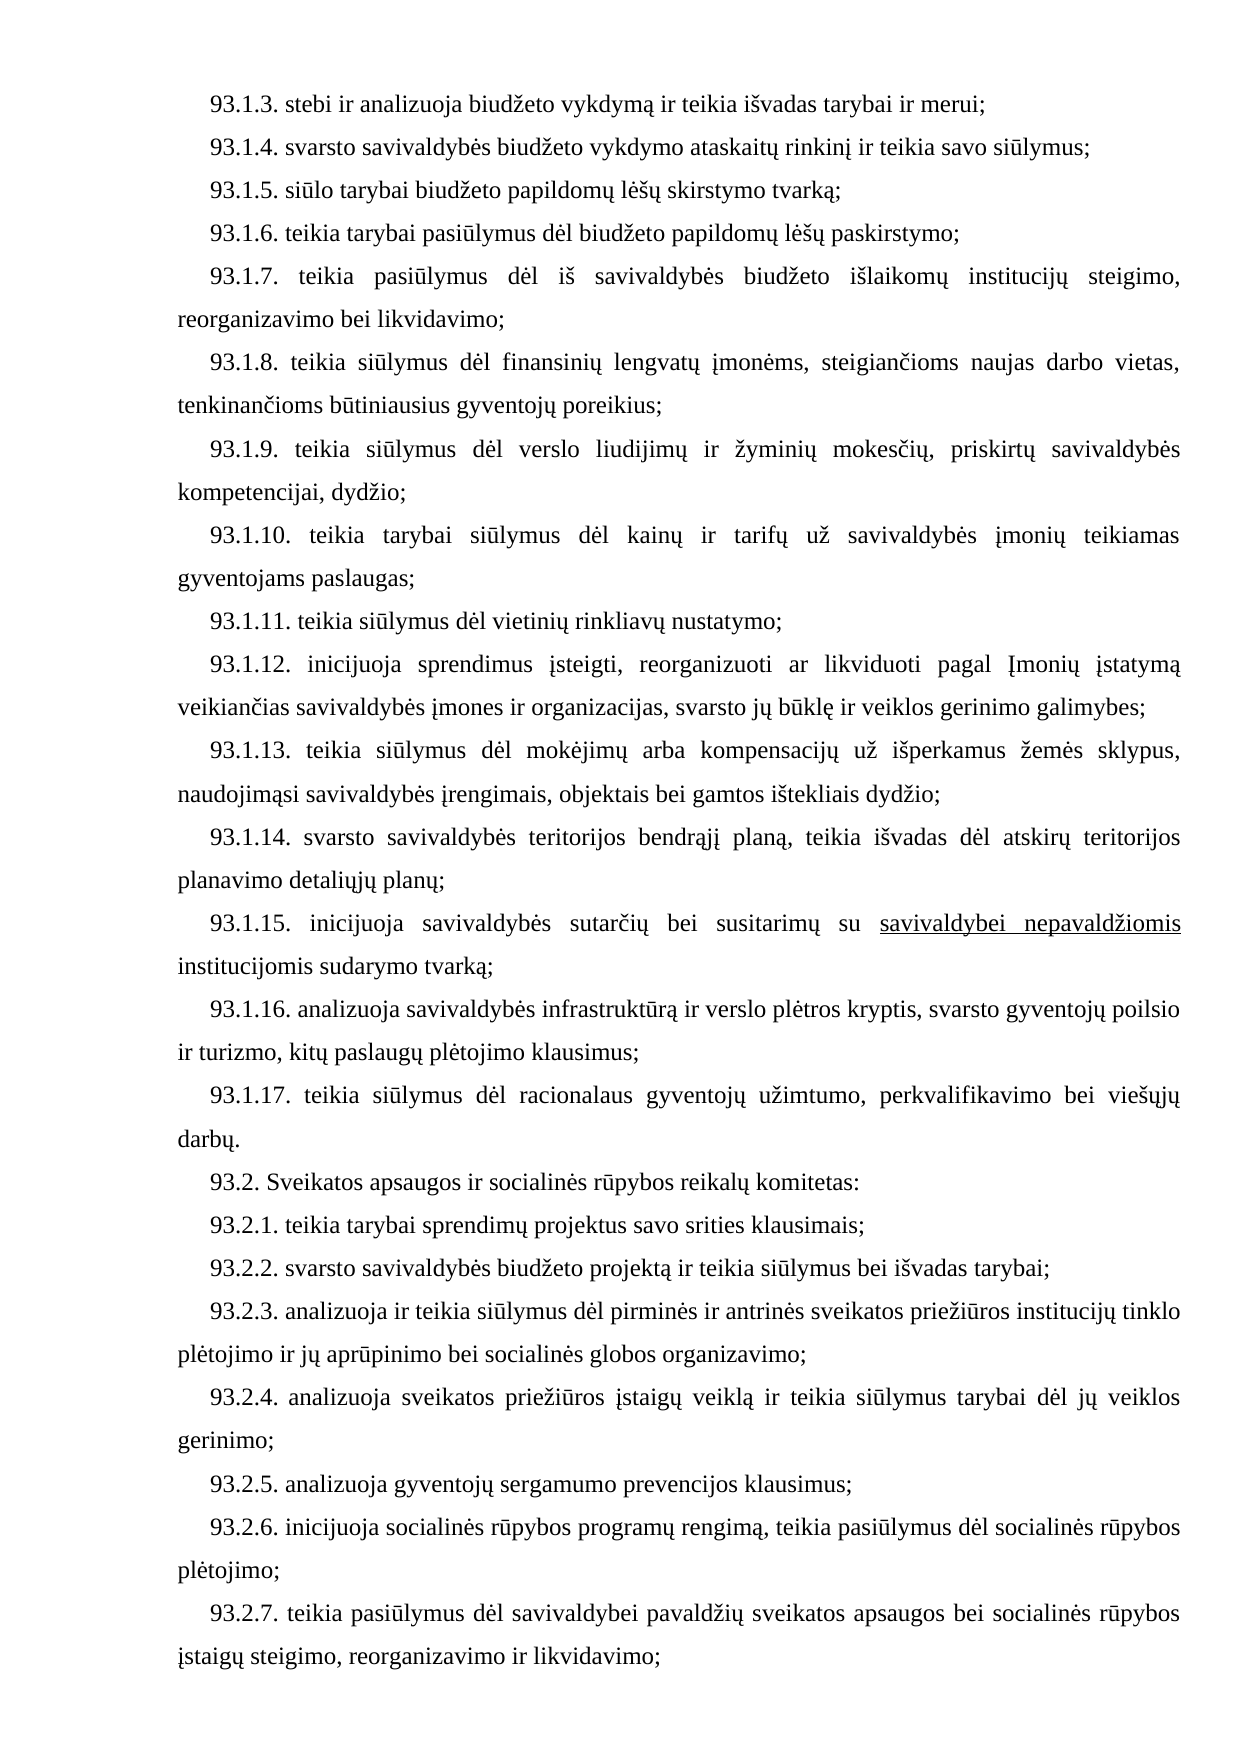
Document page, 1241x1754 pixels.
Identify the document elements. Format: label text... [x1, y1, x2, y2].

text 93.1.8. teikia siūlymus dėl finansinių lengvatų įmonėms, steigiančioms naujas darbo vietas, tenkinančioms būtiniausius gyventojų poreikius; [177, 347, 1181, 419]
text 93.1.7. teikia pasiūlymus dėl iš savivaldybės biudžeto išlaikomų institucijų steigimo, reorganizavimo bei likvidavimo; [177, 261, 1181, 333]
text 93.1.6. teikia tarybai pasiūlymus dėl biudžeto papildomų lėšų paskirstymo; [177, 218, 1181, 247]
text 93.2.1. teikia tarybai sprendimų projektus savo srities klausimais; [210, 1210, 1181, 1239]
text 93.1.12. inicijuoja sprendimus įsteigti, reorganizuoti ar likviduoti pagal Įmonių įstatymą veikiančias savivaldybės įmones ir organizacijas, svarsto jų būklę ir veiklos gerinimo galimybes; [177, 649, 1181, 721]
text 93.1.3. stebi ir analizuoja biudžeto vykdymą ir teikia išvadas tarybai ir merui; [177, 89, 1181, 117]
text 93.2.6. inicijuoja socialinės rūpybos programų rengimą, teikia pasiūlymus dėl socialinės rūpybos plėtojimo; [177, 1512, 1181, 1584]
text 93.1.16. analizuoja savivaldybės infrastruktūrą ir verslo plėtros kryptis, svarsto gyventojų poilsio ir turizmo, kitų paslaugų plėtojimo klausimus; [177, 994, 1181, 1066]
text 93.1.14. svarsto savivaldybės teritorijos bendrąjį planą, teikia išvadas dėl atskirų teritorijos planavimo detaliųjų planų; [177, 822, 1181, 894]
text 93.1.4. svarsto savivaldybės biudžeto vykdymo ataskaitų rinkinį ir teikia savo siūlymus; [177, 132, 1181, 161]
text 93.2. Sveikatos apsaugos ir socialinės rūpybos reikalų komitetas: [177, 1167, 1181, 1196]
text 93.1.5. siūlo tarybai biudžeto papildomų lėšų skirstymo tvarką; [177, 175, 1181, 204]
text 93.2.2. svarsto savivaldybės biudžeto projektą ir teikia siūlymus bei išvadas tarybai; [210, 1253, 1181, 1282]
text 93.1.15. inicijuoja savivaldybės sutarčių bei susitarimų su savivaldybei nepavaldžiomis institucijomis sudarymo tvarką; [177, 908, 1181, 980]
text 93.1.11. teikia siūlymus dėl vietinių rinkliavų nustatymo; [177, 606, 1181, 635]
text 93.1.9. teikia siūlymus dėl verslo liudijimų ir žyminių mokesčių, priskirtų savivaldybės kompetencijai, dydžio; [177, 434, 1181, 506]
text 93.1.13. teikia siūlymus dėl mokėjimų arba kompensacijų už išperkamus žemės sklypus, naudojimąsi savivaldybės įrengimais, objektais bei gamtos ištekliais dydžio; [177, 736, 1181, 807]
text 93.2.3. analizuoja ir teikia siūlymus dėl pirminės ir antrinės sveikatos priežiūros institucijų tinklo plėtojimo ir jų aprūpinimo bei socialinės globos organizavimo; [177, 1296, 1181, 1368]
text 93.2.5. analizuoja gyventojų sergamumo prevencijos klausimus; [177, 1469, 1181, 1497]
text 93.1.10. teikia tarybai siūlymus dėl kainų ir tarifų už savivaldybės įmonių teikiamas gyventojams paslaugas; [177, 520, 1181, 592]
text 93.2.4. analizuoja sveikatos priežiūros įstaigų veiklą ir teikia siūlymus tarybai dėl jų veiklos gerinimo; [177, 1382, 1181, 1454]
text 93.1.17. teikia siūlymus dėl racionalaus gyventojų užimtumo, perkvalifikavimo bei viešųjų darbų. [177, 1081, 1181, 1152]
text 93.2.7. teikia pasiūlymus dėl savivaldybei pavaldžių sveikatos apsaugos bei socialinės rūpybos įstaigų steigimo, reorganizavimo ir likvidavimo; [177, 1598, 1181, 1670]
